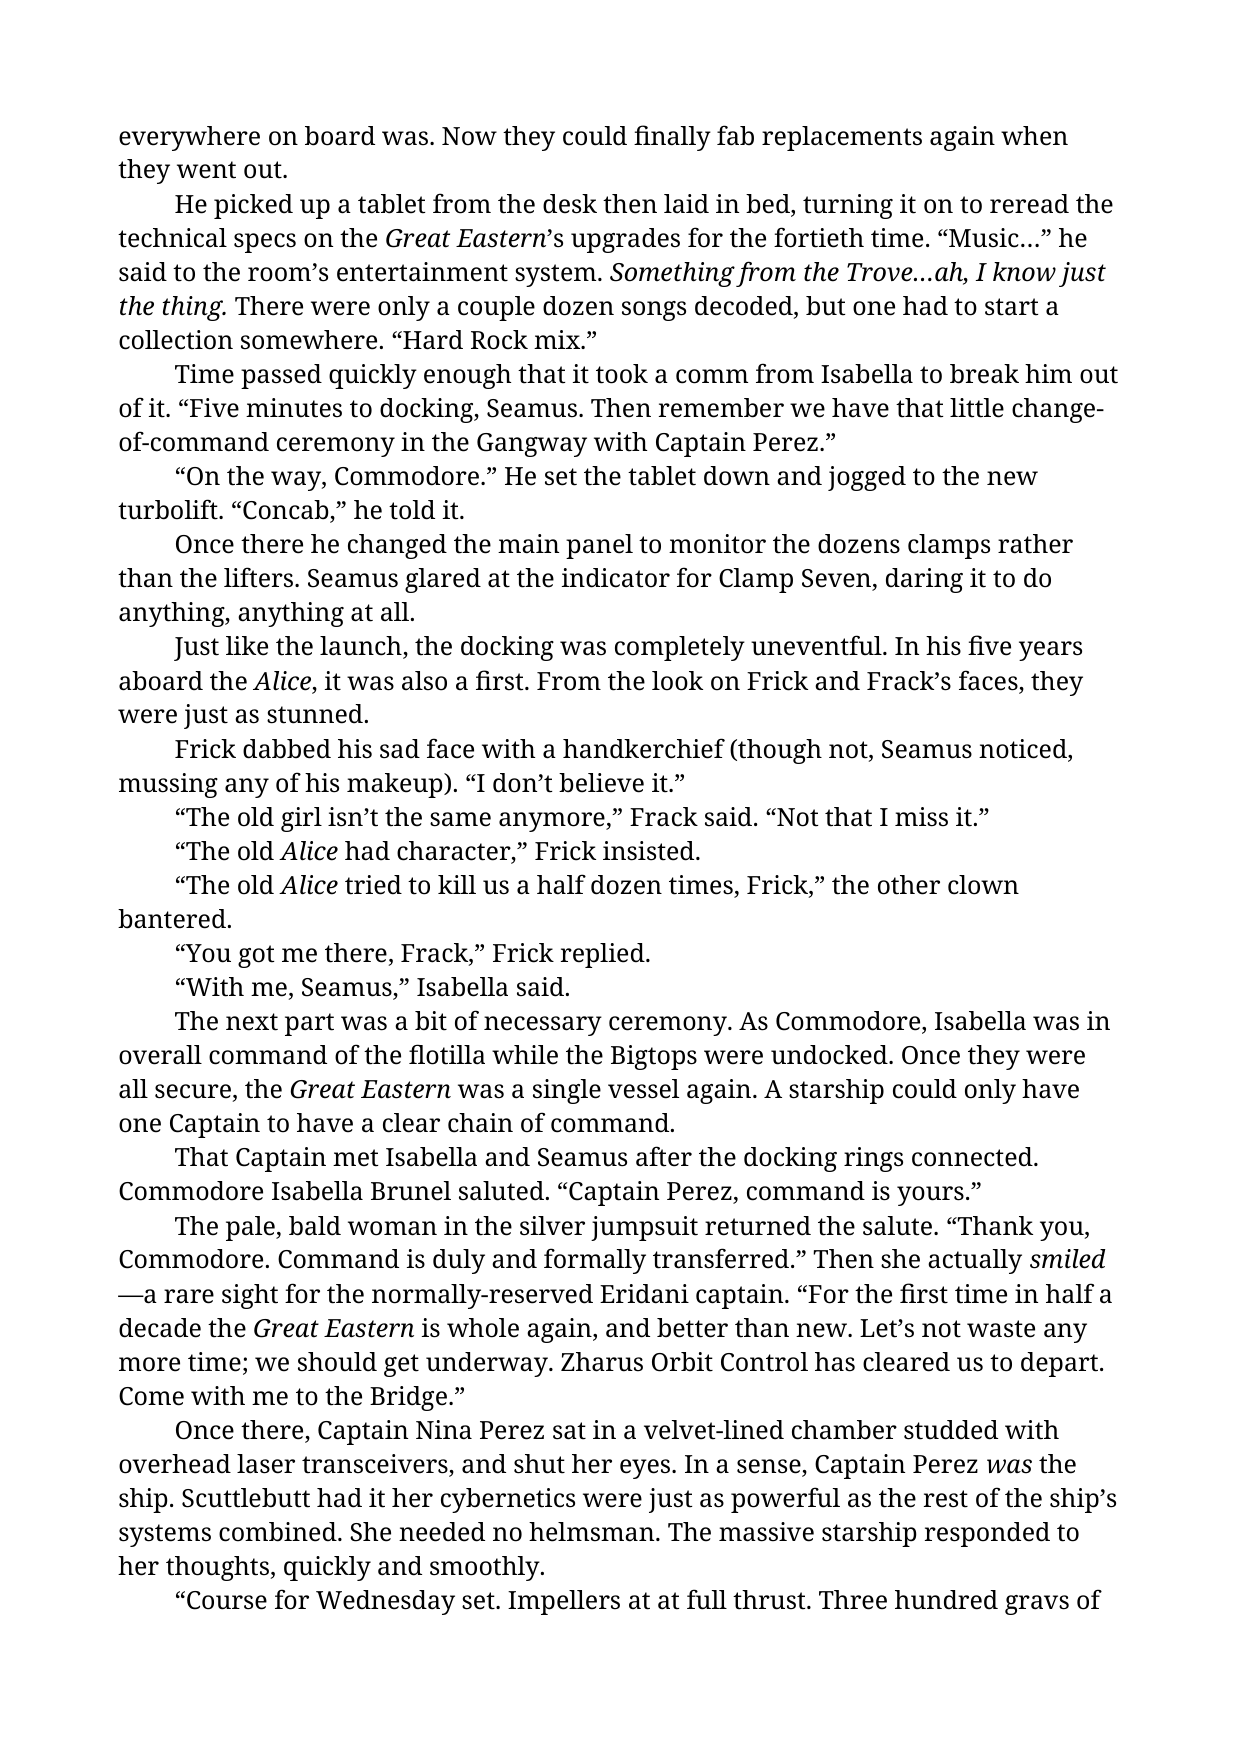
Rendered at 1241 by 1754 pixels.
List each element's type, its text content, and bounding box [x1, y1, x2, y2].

text He picked up a tablet from the desk then laid in bed, turning it on to reread the technical specs on the Great Eastern’s upgrades for the fortieth time. “Music…” he said to the room’s entertainment system. Something from the Trove…ah, I know just the thing. There were only a couple dozen songs decoded, but one had to start a collection somewhere. “Hard Rock mix.” [118, 186, 1122, 357]
text That Captain met Isabella and Seamus after the docking rings connected. Commodore Isabella Brunel saluted. “Captain Perez, command is yours.” [118, 1140, 1122, 1208]
text “The old girl isn’t the same anymore,” Frack said. “Not that I miss it.” [118, 799, 1122, 833]
text everywhere on board was. Now they could finally fab replacements again when they went out. [118, 118, 1122, 186]
text Frick dabbed his sad face with a handkerchief (though not, Seamus noticed, mussing any of his makeup). “I don’t believe it.” [118, 731, 1122, 799]
text “With me, Seamus,” Isabella said. [118, 970, 1122, 1004]
text “You got me there, Frack,” Frick replied. [118, 936, 1122, 970]
text Time passed quickly enough that it took a comm from Isabella to break him out of it. “Five minutes to docking, Seamus. Then remember we have that little change-of-command ceremony in the Gangway with Captain Perez.” [118, 357, 1122, 459]
text “Course for Wednesday set. Impellers at at full thrust. Three hundred gravs of [118, 1583, 1122, 1617]
text The pale, bald woman in the silver jumpsuit returned the salute. “Thank you, Commodore. Command is duly and formally transferred.” Then she actually smiled—a rare sight for the normally-reserved Eridani captain. “For the first time in half a decade the Great Eastern is whole again, and better than new. Let’s not waste any more time; we should get underway. Zharus Orbit Control has cleared us to depart. Come with me to the Bridge.” [118, 1208, 1122, 1412]
text Once there he changed the main panel to monitor the dozens clamps rather than the lifters. Seamus glared at the indicator for Clamp Seven, daring it to do anything, anything at all. [118, 527, 1122, 629]
text “The old Alice tried to kill us a half dozen times, Frick,” the other clown bantered. [118, 867, 1122, 936]
text “On the way, Commodore.” He set the tablet down and jogged to the new turbolift. “Concab,” he told it. [118, 459, 1122, 527]
text The next part was a bit of necessary ceremony. As Commodore, Isabella was in overall command of the flotilla while the Bigtops were undocked. Once they were all secure, the Great Eastern was a single vessel again. A starship could only have one Captain to have a clear chain of command. [118, 1004, 1122, 1140]
text Once there, Captain Nina Perez sat in a velvet-lined chamber studded with overhead laser transceivers, and shut her eyes. In a sense, Captain Perez was the ship. Scuttlebutt had it her cybernetics were just as powerful as the rest of the ship’s systems combined. She needed no helmsman. The massive starship responded to her thoughts, quickly and smoothly. [118, 1412, 1122, 1583]
text Just like the launch, the docking was completely uneventful. In his five years aboard the Alice, it was also a first. From the look on Frick and Frack’s faces, they were just as stunned. [118, 629, 1122, 731]
text “The old Alice had character,” Frick insisted. [118, 833, 1122, 867]
